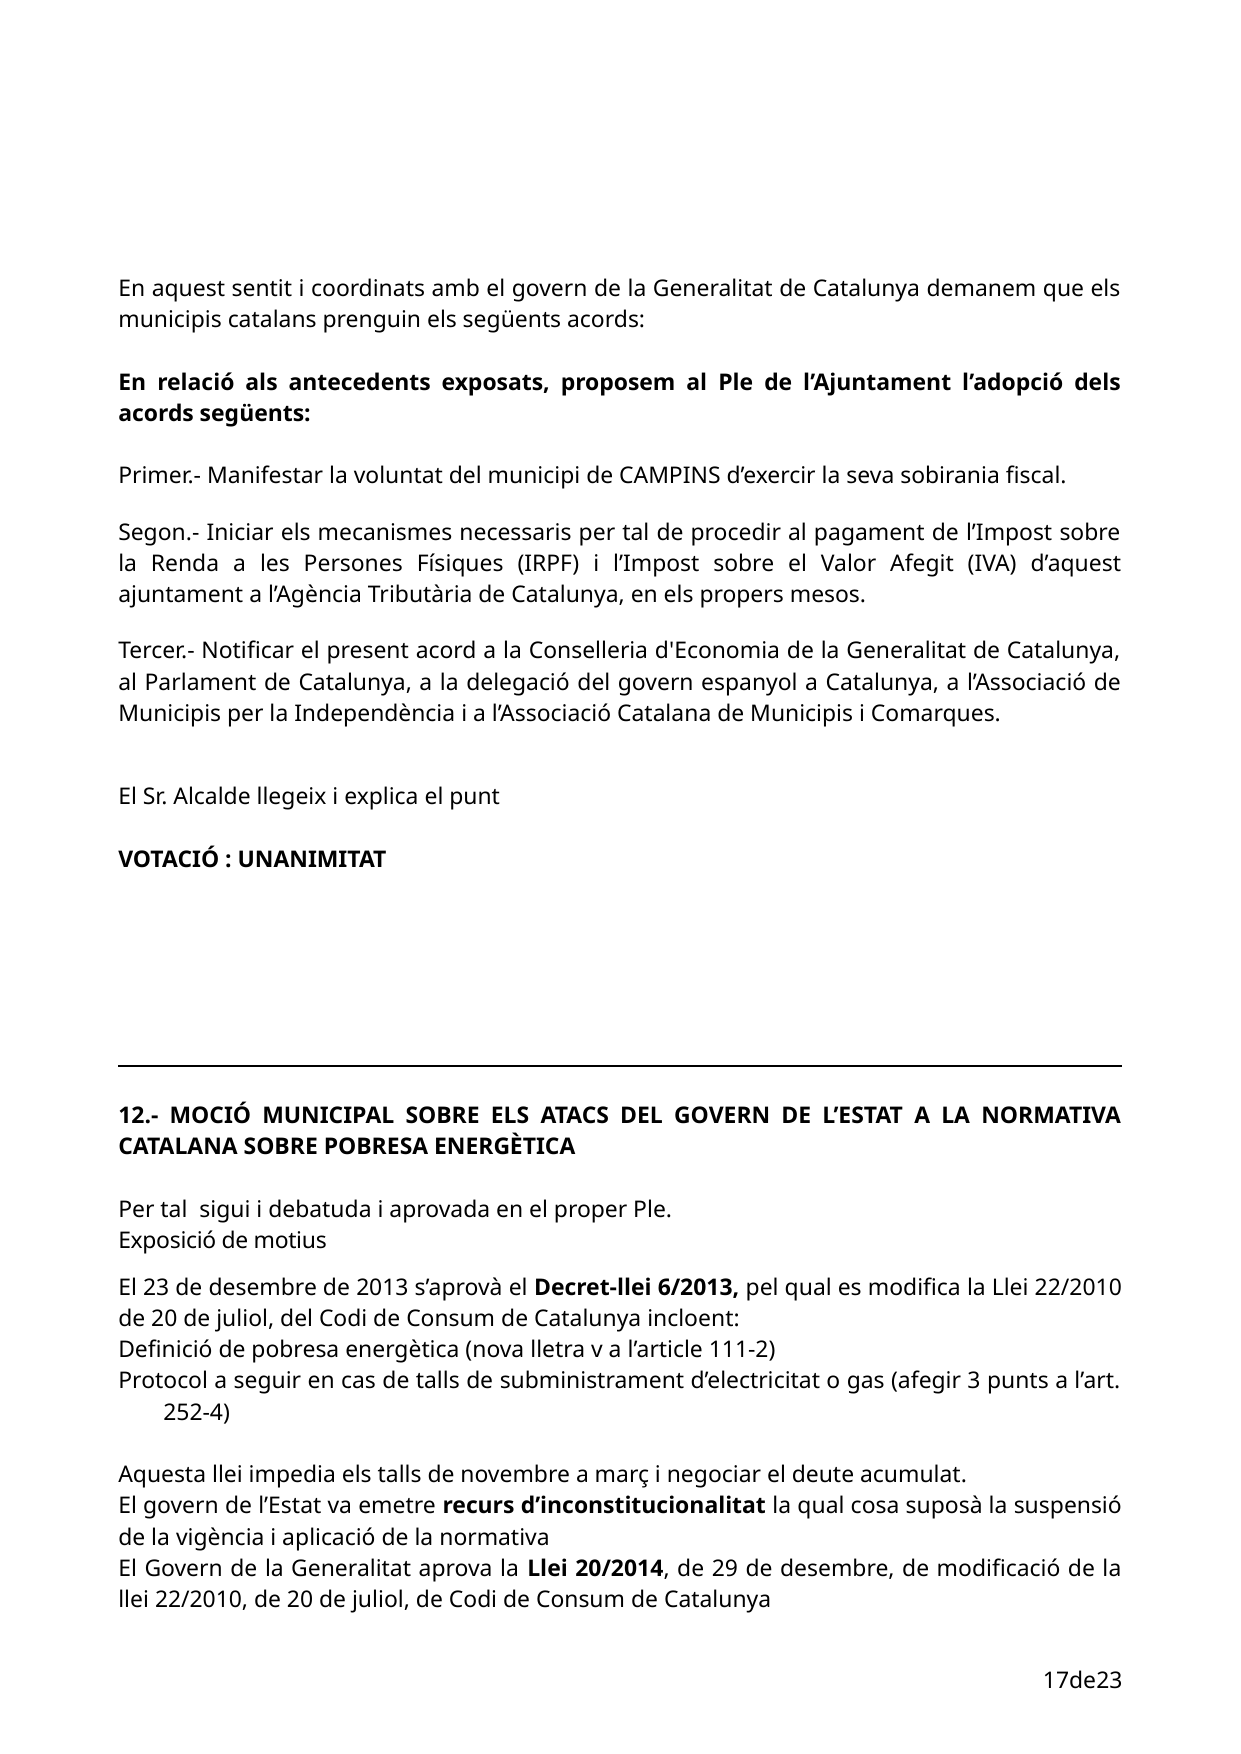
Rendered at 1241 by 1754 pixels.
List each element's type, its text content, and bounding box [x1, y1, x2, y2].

text En aquest sentit i coordinats amb el govern de la Generalitat de Catalunya demanem que els municipis catalans prenguin els següents acords: [118, 272, 1122, 334]
list Protocol a seguir en cas de talls de subministrament d’electricitat o gas (afegir 3 punts a l’art. 252-4) [118, 1364, 1122, 1427]
text 12.- MOCIÓ MUNICIPAL SOBRE ELS ATACS DEL GOVERN DE L’ESTAT A LA NORMATIVA CATALANA SOBRE POBRESA ENERGÈTICA [118, 1099, 1122, 1161]
subtitle Exposició de motius [118, 1224, 1122, 1255]
text En relació als antecedents exposats, proposem al Ple de l’Ajuntament l’adopció dels acords següents: [118, 365, 1122, 428]
text El Govern de la Generalitat aprova la Llei 20/2014, de 29 de desembre, de modificació de la llei 22/2010, de 20 de juliol, de Codi de Consum de Catalunya [118, 1552, 1122, 1614]
text El 23 de desembre de 2013 s’aprovà el Decret-llei 6/2013, pel qual es modifica la Llei 22/2010 de 20 de juliol, del Codi de Consum de Catalunya incloent: [118, 1271, 1122, 1333]
text Segon.- Iniciar els mecanismes necessaris per tal de procedir al pagament de l’Impost sobre la Renda a les Persones Físiques (IRPF) i l’Impost sobre el Valor Afegit (IVA) d’aquest ajuntament a l’Agència Tributària de Catalunya, en els propers mesos. [118, 515, 1122, 609]
text Per tal sigui i debatuda i aprovada en el proper Ple. [118, 1192, 1122, 1224]
text Primer.- Manifestar la voluntat del municipi de CAMPINS d’exercir la seva sobirania fiscal. [118, 459, 1122, 490]
text Aquesta llei impedia els talls de novembre a març i negociar el deute acumulat. [118, 1458, 1122, 1489]
text Tercer.- Notificar el present acord a la Conselleria d'Economia de la Generalitat de Catalunya, al Parlament de Catalunya, a la delegació del govern espanyol a Catalunya, a l’Associació de Municipis per la Independència i a l’Associació Catalana de Municipis i Comarques. [118, 634, 1122, 728]
text VOTACIÓ : UNANIMITAT [118, 842, 1122, 874]
text El Sr. Alcalde llegeix i explica el punt [118, 780, 1122, 811]
list Definició de pobresa energètica (nova lletra v a l’article 111-2) [118, 1333, 1122, 1364]
text El govern de l’Estat va emetre recurs d’inconstitucionalitat la qual cosa suposà la suspensió de la vigència i aplicació de la normativa [118, 1489, 1122, 1552]
